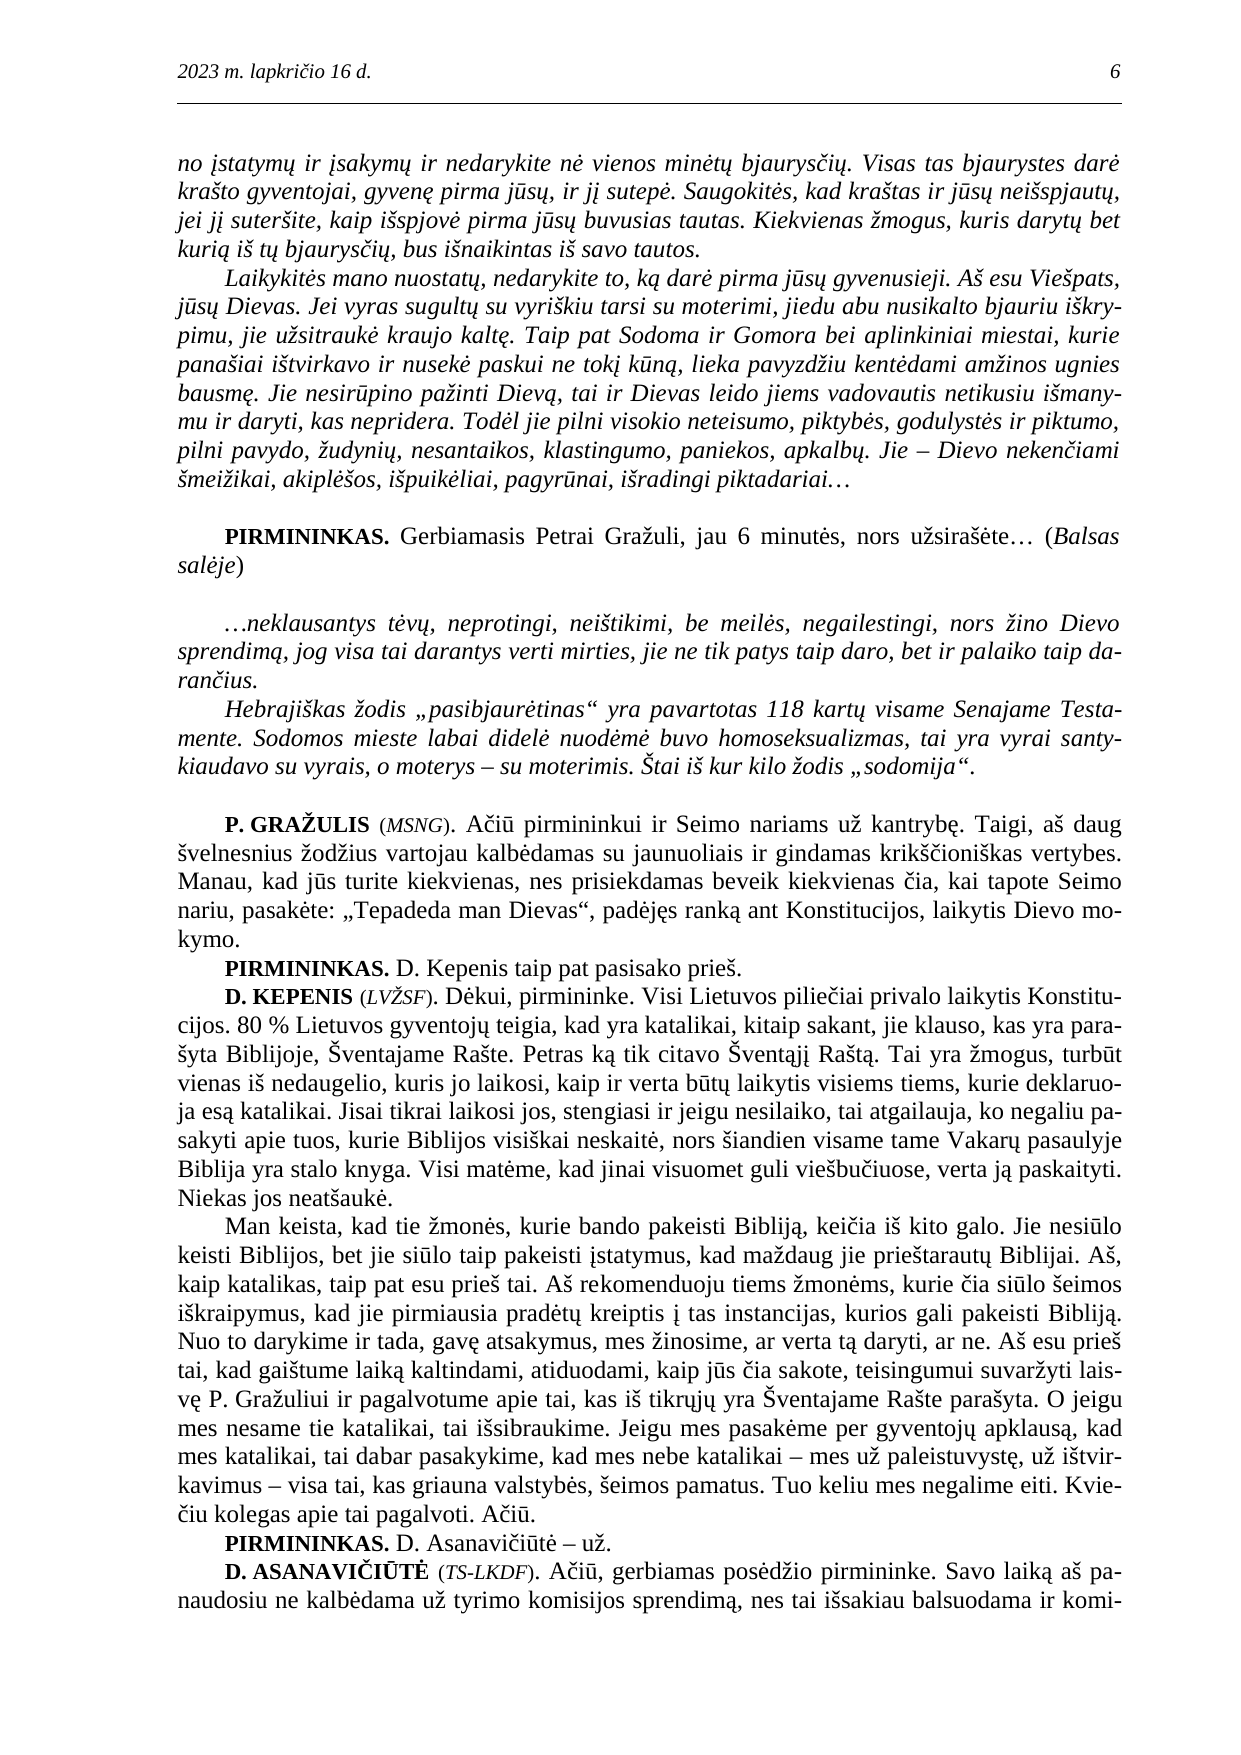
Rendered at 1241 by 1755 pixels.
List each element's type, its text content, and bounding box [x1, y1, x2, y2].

text Man keis­ta, kad tie žmo­nės, ku­rie ban­do pa­keis­ti Bib­li­ją, kei­čia iš ki­to ga­lo. Jie ne­siū­lo keis­ti Bib­li­jos, bet jie siū­lo taip pa­keis­ti įsta­ty­mus, kad maž­daug jie prieš­ta­rau­tų Bib­li­jai. Aš, kaip ka­ta­li­kas, taip pat esu prieš tai. Aš re­ko­men­duo­ju tiems žmo­nėms, ku­rie čia siū­lo šei­mos iš­krai­py­mus, kad jie pir­miau­sia pra­dė­tų kreip­tis į tas ins­tan­ci­jas, ku­rios ga­li pa­keis­ti Bib­li­ją. Nuo to da­ry­ki­me ir ta­da, ga­vę at­sa­ky­mus, mes ži­no­si­me, ar ver­ta tą da­ry­ti, ar ne. Aš esu prieš tai, kad gaiš­tu­me lai­ką kal­tin­da­mi, ati­duo­da­mi, kaip jūs čia sa­ko­te, tei­sin­gu­mui su­var­žy­ti lais­vę P. Gra­žu­liui ir pa­gal­vo­tu­me apie tai, kas iš tik­rų­jų yra Šven­ta­ja­me Raš­te pa­ra­šy­ta. O jei­gu mes ne­sa­me tie ka­ta­li­kai, tai iš­si­brau­ki­me. Jei­gu mes pa­sa­kė­me per gy­ven­to­jų ap­klau­są, kad mes ka­ta­li­kai, tai da­bar pa­sa­ky­ki­me, kad mes ne­be ka­ta­li­kai – mes už pa­leis­tu­vys­tę, už iš­tvir­ka­vi­mus – vi­sa tai, kas griau­na vals­ty­bės, šei­mos pa­ma­tus. Tuo ke­liu mes ne­ga­li­me ei­ti. Kvie­čiu ko­le­gas apie tai pa­gal­vo­ti. Ačiū. [177, 1211, 1122, 1528]
text PIRMININKAS. D. Ke­pe­nis taip pat pa­si­sa­ko prieš. [177, 953, 1122, 981]
text PIRMININKAS. D. Asa­na­vi­čiū­tė – už. [177, 1528, 1122, 1556]
text D. KEPENIS (LVŽSF). Dė­kui, pir­mi­nin­ke. Vi­si Lie­tu­vos pi­lie­čiai pri­va­lo lai­ky­tis Kon­sti­tu­ci­jos. 80 % Lie­tu­vos gy­ven­to­jų tei­gia, kad yra ka­ta­li­kai, ki­taip sa­kant, jie klau­so, kas yra pa­ra­šy­ta Bib­li­jo­je, Šven­ta­ja­me Raš­te. Pet­ras ką tik ci­ta­vo Šven­tą­jį Raš­tą. Tai yra žmo­gus, tur­būt vie­nas iš ne­dau­ge­lio, ku­ris jo lai­ko­si, kaip ir ver­ta bū­tų lai­ky­tis vi­siems tiems, ku­rie de­kla­ruo­ja esą ka­ta­li­kai. Ji­sai tik­rai lai­ko­si jos, sten­gia­si ir jei­gu ne­si­lai­ko, tai at­gai­lau­ja, ko ne­ga­liu pa­sa­ky­ti apie tuos, ku­rie Bib­li­jos vi­siš­kai ne­skai­tė, nors šian­dien vi­sa­me ta­me Va­ka­rų pa­sau­ly­je Bib­li­ja yra sta­lo kny­ga. Vi­si ma­tė­me, kad ji­nai vi­suo­met gu­li vieš­bu­čiuo­se, ver­ta ją pa­skai­ty­ti. Nie­kas jos ne­at­šau­kė. [177, 981, 1122, 1211]
text …ne­klau­san­tys tė­vų, ne­pro­tin­gi, ne­iš­ti­ki­mi, be mei­lės, ne­gai­les­tin­gi, nors ži­no Die­vo spren­di­mą, jog vi­sa tai da­ran­tys ver­ti mir­ties, jie ne tik pa­tys taip da­ro, bet ir pa­lai­ko taip da­ran­čius. [177, 608, 1122, 694]
text PIRMININKAS. Ger­bia­ma­sis Pet­rai Gra­žu­li, jau 6 mi­nu­tės, nors už­si­ra­šė­te… (Bal­sas salė­je) [177, 521, 1122, 579]
text Lai­ky­ki­tės ma­no nuo­sta­tų, ne­da­ry­ki­te to, ką da­rė pir­ma jū­sų gy­ve­nu­sie­ji. Aš esu Vieš­pats, jū­sų Die­vas. Jei vy­ras su­gul­tų su vy­riš­kiu tar­si su mo­te­ri­mi, jie­du abu nu­si­kal­to bjau­riu iš­kry­pi­mu, jie už­si­trau­kė krau­jo kal­tę. Taip pat So­do­ma ir Go­mo­ra bei ap­lin­ki­niai mies­tai, ku­rie pa­na­šiai iš­tvir­ka­vo ir nu­se­kė pas­kui ne to­kį kū­ną, lie­ka pa­vyz­džiu ken­tė­da­mi am­ži­nos ug­nies baus­mę. Jie ne­si­rū­pi­no pa­žin­ti Die­vą, tai ir Die­vas lei­do jiems va­do­vau­tis ne­ti­ku­siu iš­ma­ny­mu ir da­ry­ti, kas ne­pri­de­ra. To­dėl jie pil­ni vi­so­kio ne­tei­su­mo, pik­ty­bės, go­du­lys­tės ir pik­tu­mo, pil­ni pa­vy­do, žu­dy­nių, ne­san­tai­kos, klas­tin­gu­mo, pa­nie­kos, ap­kal­bų. Jie – Die­vo ne­ken­čia­mi šmei­ži­kai, aki­plė­šos, iš­pui­kė­liai, pa­gy­rū­nai, iš­ra­din­gi pik­ta­da­riai… [177, 263, 1122, 493]
text Heb­ra­jiš­kas žo­dis „pa­si­bjau­rė­ti­nas“ yra pa­var­to­tas 118 kar­tų vi­sa­me Se­na­ja­me Tes­ta­mente. So­do­mos mies­te la­bai di­de­lė nuo­dė­mė bu­vo ho­mo­sek­su­a­liz­mas, tai yra vy­rai san­ty­kiau­da­vo su vy­rais, o mo­te­rys – su mo­te­ri­mis. Štai iš kur ki­lo žo­dis „so­do­mi­ja“. [177, 694, 1122, 780]
text D. ASANAVIČIŪTĖ (TS-LKDF). Ačiū, ger­bia­mas po­sė­džio pir­mi­nin­ke. Sa­vo lai­ką aš pa­nau­do­siu ne kal­bė­da­ma už ty­ri­mo ko­mi­si­jos spren­di­mą, nes tai iš­sa­kiau bal­suo­da­ma ir ko­mi­ [177, 1556, 1122, 1614]
text P. GRAŽULIS (MSNG). Ačiū pir­mi­nin­kui ir Sei­mo na­riams už kan­try­bę. Tai­gi, aš daug švel­nes­nius žo­džius var­to­jau kal­bė­da­mas su jau­nuo­liais ir gin­da­mas krikš­čio­niš­kas ver­ty­bes. Ma­nau, kad jūs tu­ri­te kiek­vie­nas, nes pri­siek­da­mas be­veik kiek­vie­nas čia, kai ta­po­te Sei­mo na­riu, pa­sa­kė­te: „Te­pa­de­da man Die­vas“, pa­dė­jęs ran­ką ant Kon­sti­tu­ci­jos, lai­ky­tis Die­vo mo­ky­mo. [177, 809, 1122, 953]
text no įsta­ty­mų ir įsa­ky­mų ir ne­da­ry­ki­te nė vie­nos mi­nė­tų bjau­rys­čių. Vi­sas tas bjau­rys­tes da­rė kraš­to gy­ven­to­jai, gy­ve­nę pir­ma jū­sų, ir jį su­te­pė. Sau­go­ki­tės, kad kraš­tas ir jū­sų ne­iš­spjau­tų, jei jį su­ter­ši­te, kaip iš­spjo­vė pir­ma jū­sų bu­vu­sias tau­tas. Kiek­vie­nas žmo­gus, ku­ris da­ry­tų bet ku­rią iš tų bjau­rys­čių, bus iš­nai­kin­tas iš sa­vo tau­tos. [177, 148, 1122, 263]
